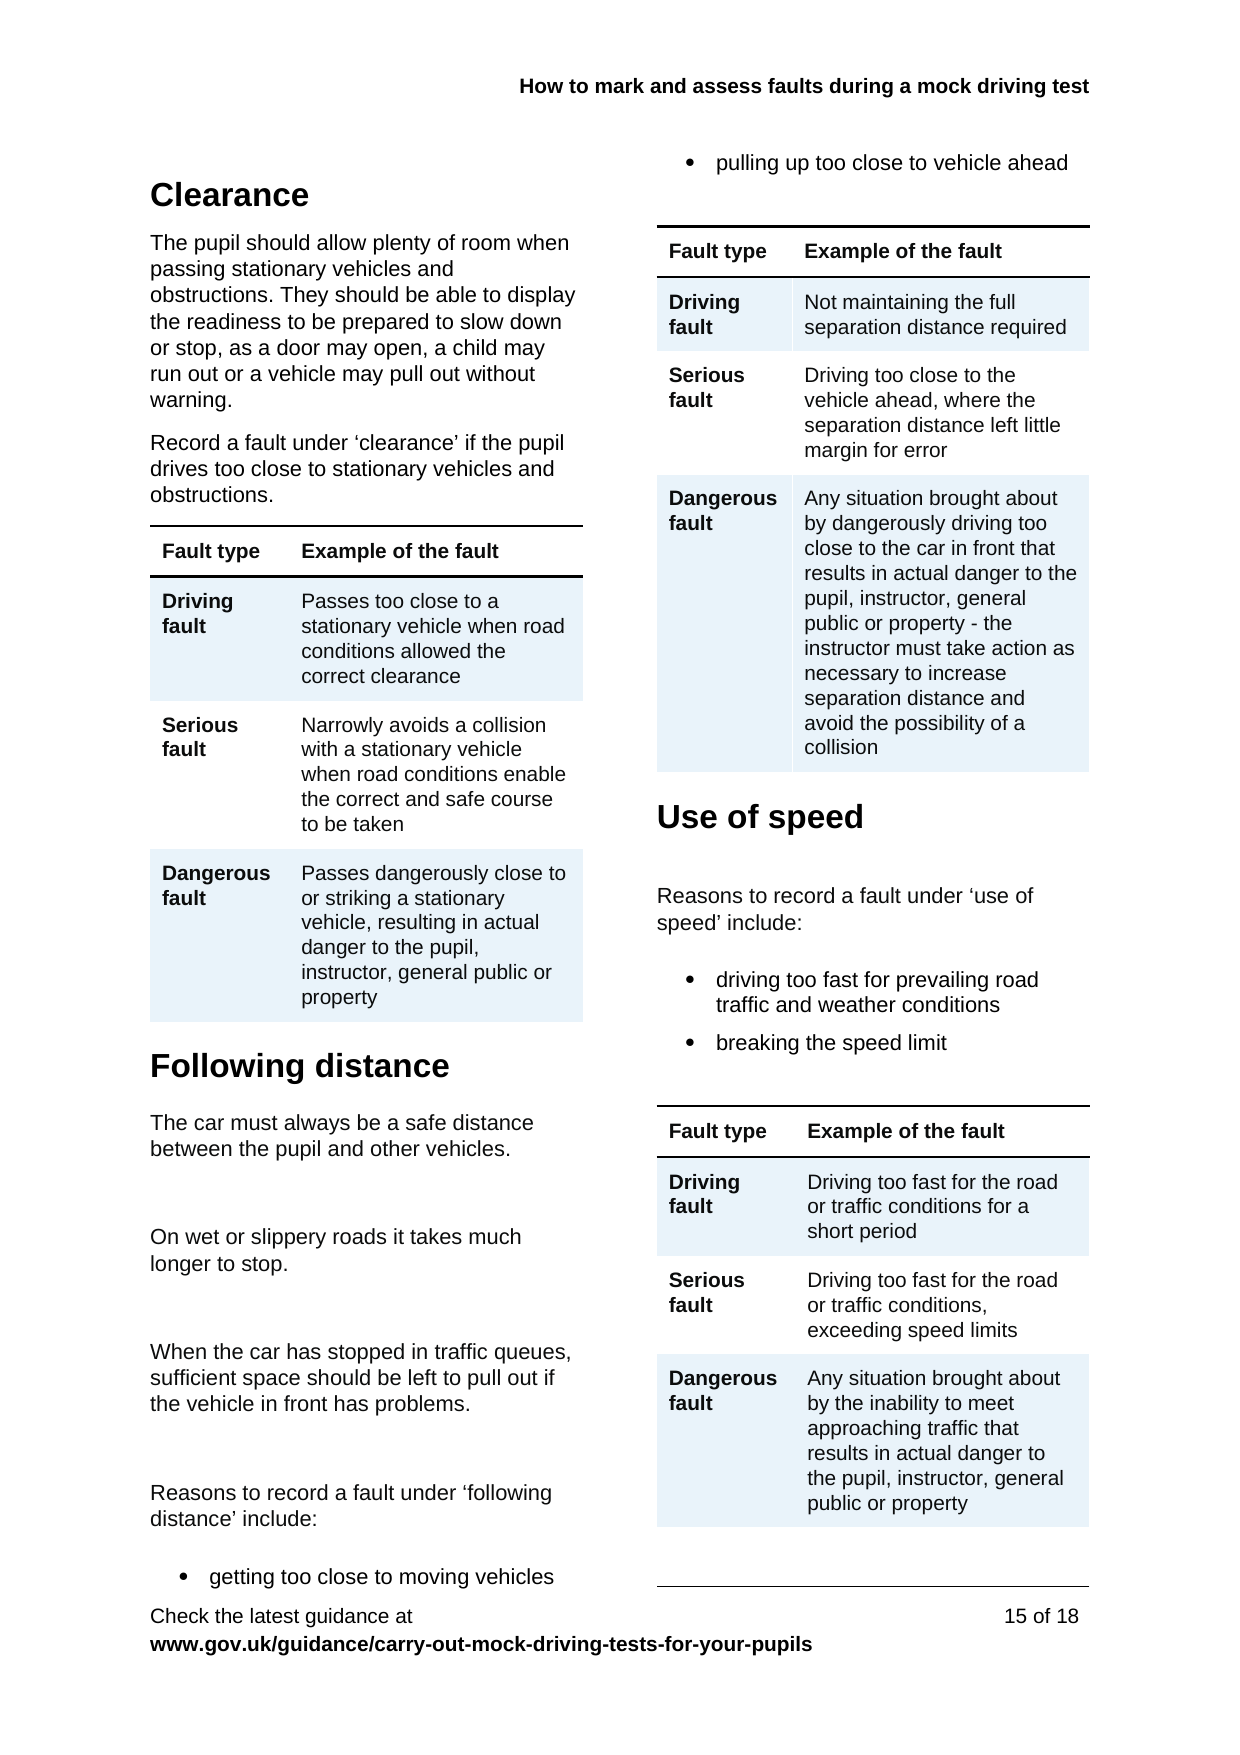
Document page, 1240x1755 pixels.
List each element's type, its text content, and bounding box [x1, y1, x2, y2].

table_cell Driving too close to the vehicle ahead, where the separation distance left little margin for error [793, 351, 1089, 474]
text Record a fault under ‘clearance’ if the pupil drives too close to stationary vehicles and obstructions. [150, 430, 583, 507]
table_cell Any situation brought about by dangerously driving too close to the car in front that results in actual danger to the pupil, instructor, general public or property - the instructor must take action as necessary to increase separation distance and avoid the possibility of a collision [793, 475, 1089, 772]
list driving too fast for prevailing road traffic and weather conditions [686, 967, 1089, 1017]
table_cell Narrowly avoids a collision with a stationary vehicle when road conditions enable the correct and safe course to be taken [289, 701, 583, 849]
table_cell Driving fault [657, 278, 792, 351]
text On wet or slippery roads it takes much longer to stop. [150, 1224, 583, 1276]
table_cell Serious fault [657, 1256, 795, 1354]
text Reasons to record a fault under ‘following distance’ include: [150, 1480, 583, 1531]
table_header Fault type [657, 1107, 795, 1156]
table_cell Driving too fast for the road or traffic conditions for a short period [795, 1158, 1089, 1256]
subtitle Clearance [150, 175, 583, 213]
table_cell Not maintaining the full separation distance required [793, 278, 1089, 351]
text The pupil should allow plenty of room when passing stationary vehicles and obstructions. They should be able to display the readiness to be prepared to slow down or stop, as a door may open, a child may run out or a vehicle may pull out without warning. [150, 230, 583, 412]
table_cell Passes too close to a stationary vehicle when road conditions allowed the correct clearance [289, 578, 583, 701]
table_header Example of the fault [795, 1107, 1089, 1156]
table_cell Driving fault [657, 1158, 795, 1256]
list pulling up too close to vehicle ahead [686, 150, 1089, 175]
table_cell Driving too fast for the road or traffic conditions, exceeding speed limits [795, 1256, 1089, 1354]
table_cell Passes dangerously close to or striking a stationary vehicle, resulting in actual danger to the pupil, instructor, general public or property [289, 849, 583, 1022]
table_header Fault type [657, 228, 792, 276]
table_cell Any situation brought about by the inability to meet approaching traffic that results in actual danger to the pupil, instructor, general public or property [795, 1354, 1089, 1527]
table_header Fault type [150, 527, 289, 575]
table_cell Dangerous fault [657, 475, 792, 772]
list getting too close to moving vehicles [179, 1563, 583, 1589]
table_header Example of the fault [793, 228, 1089, 276]
table_cell Serious fault [150, 701, 289, 849]
subtitle Use of speed [657, 797, 1089, 835]
subtitle Following distance [150, 1047, 583, 1085]
table_header Example of the fault [289, 527, 583, 575]
table_cell Dangerous fault [150, 849, 289, 1022]
table_cell Driving fault [150, 578, 289, 701]
table_cell Serious fault [657, 351, 792, 474]
text Reasons to record a fault under ‘use of speed’ include: [657, 883, 1089, 934]
text The car must always be a safe distance between the pupil and other vehicles. [150, 1109, 583, 1161]
text When the car has stopped in traffic queues, sufficient space should be left to pull out if the vehicle in front has problems. [150, 1339, 583, 1417]
list breaking the speed limit [686, 1030, 1089, 1055]
table_cell Dangerous fault [657, 1354, 795, 1527]
